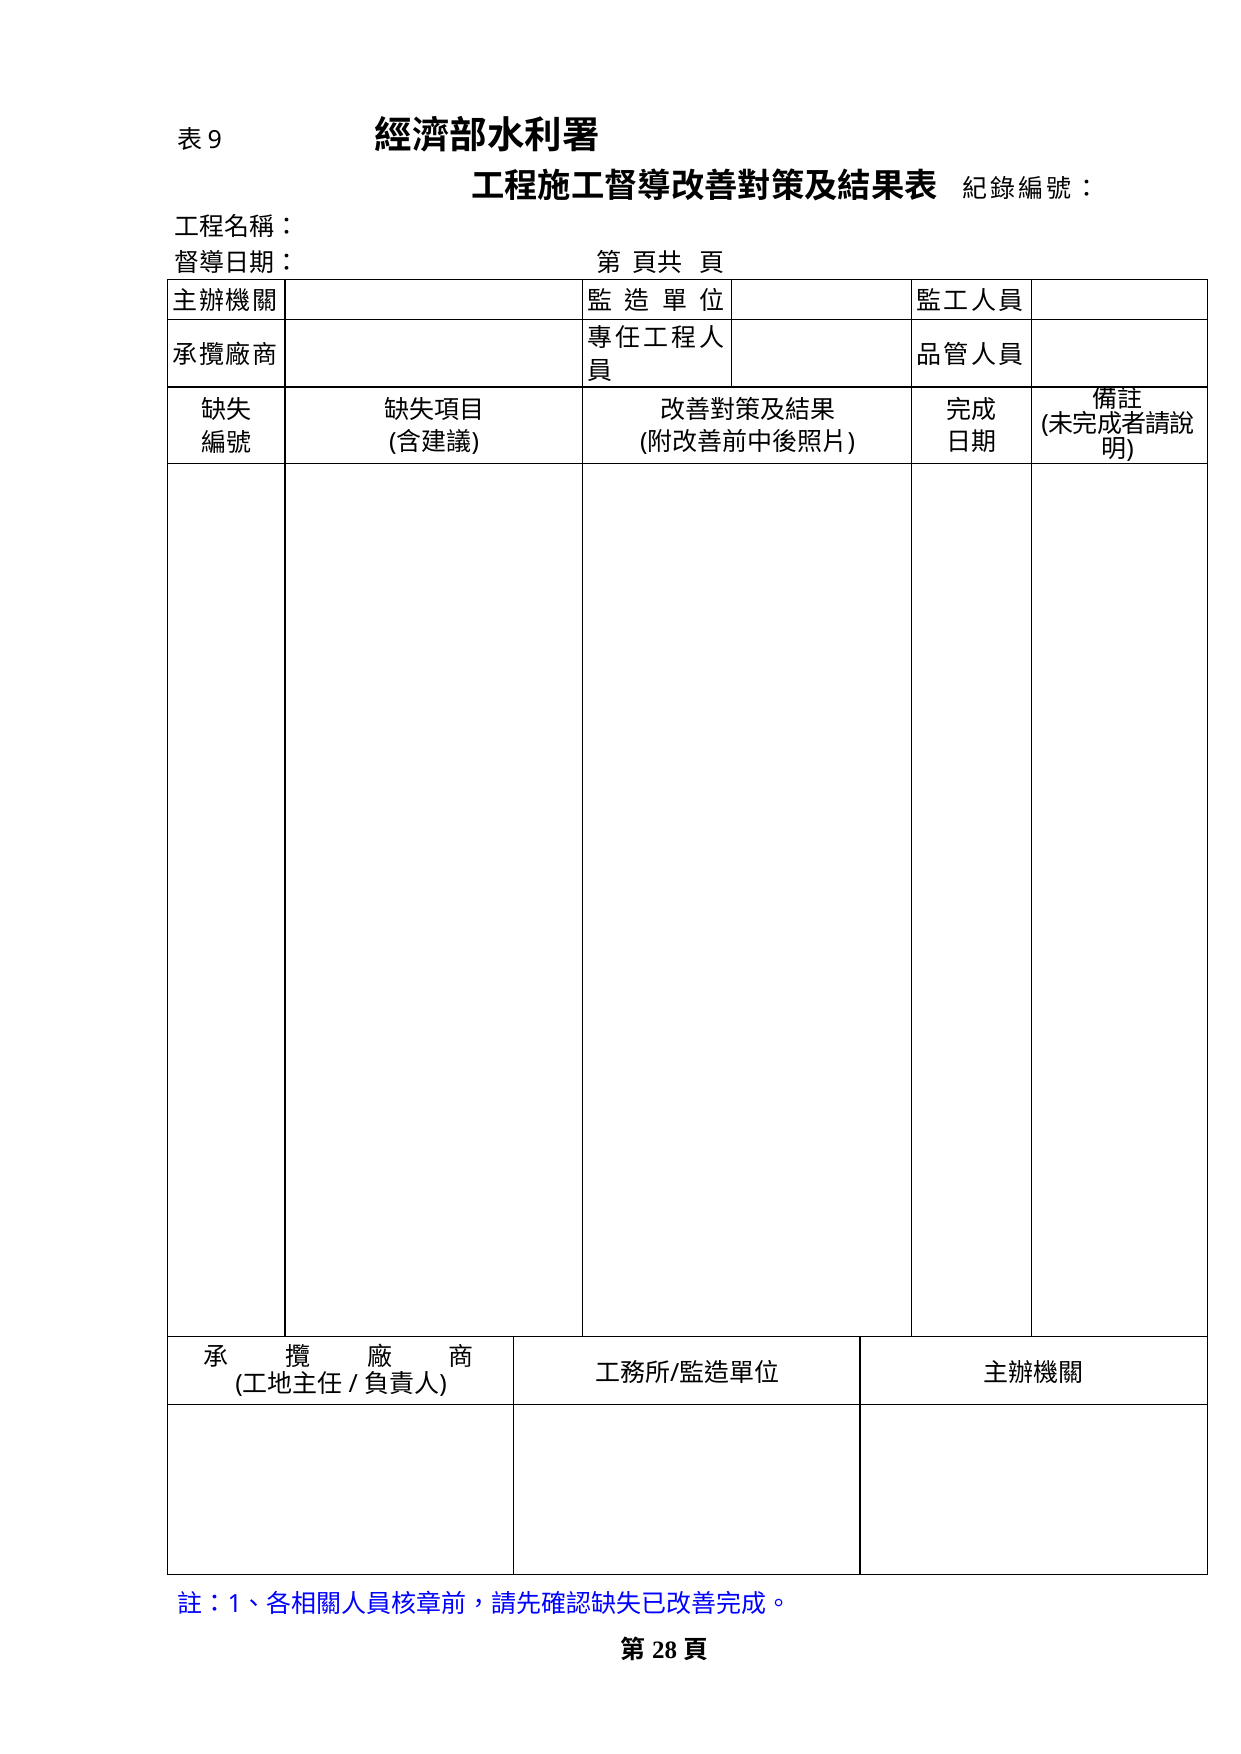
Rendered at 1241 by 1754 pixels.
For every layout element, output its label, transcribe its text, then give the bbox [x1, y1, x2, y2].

table_cell [732, 320, 911, 386]
text 工程施工督導改善對策及結果表 紀錄編號： [174, 158, 1108, 207]
table_cell 承攬廠商 [168, 320, 284, 386]
table_header [286, 280, 582, 319]
table_header [732, 280, 911, 319]
table_cell 改善對策及結果 (附改善前中後照片) [583, 388, 911, 462]
table_cell 專任工程人員 [583, 320, 731, 386]
table_cell 備註 (未完成者請說明) [1032, 388, 1207, 462]
table_cell [286, 320, 582, 386]
table_cell [168, 464, 284, 1336]
table_cell 缺失 編號 [168, 388, 284, 462]
table_header 監工人員 [912, 280, 1031, 319]
table_header 主辦機關 [168, 280, 284, 319]
table_cell [1032, 320, 1207, 386]
text 督導日期： 第 頁共 頁 [174, 243, 1177, 279]
table_header [1032, 280, 1207, 319]
table_cell 完成 日期 [912, 388, 1031, 462]
text 表9 經濟部水利署 [177, 106, 1152, 158]
table_cell [861, 1405, 1207, 1574]
table_cell [1032, 464, 1207, 1336]
table_cell 缺失項目 (含建議) [286, 388, 582, 462]
table_cell [286, 464, 582, 1336]
table_cell [912, 464, 1031, 1336]
text 工程名稱： [174, 207, 1108, 243]
table_cell [583, 464, 911, 1336]
table_cell 工務所/監造單位 [514, 1337, 859, 1403]
table_header 監造單位 [583, 280, 731, 319]
text 註：1、各相關人員核章前，請先確認缺失已改善完成。 [177, 1588, 1152, 1619]
table_cell [514, 1405, 859, 1574]
table_cell 品管人員 [912, 320, 1031, 386]
table_cell [168, 1405, 513, 1574]
table_cell 主辦機關 [861, 1337, 1207, 1403]
table_cell 承攬廠商 (工地主任 / 負責人) [168, 1337, 513, 1403]
